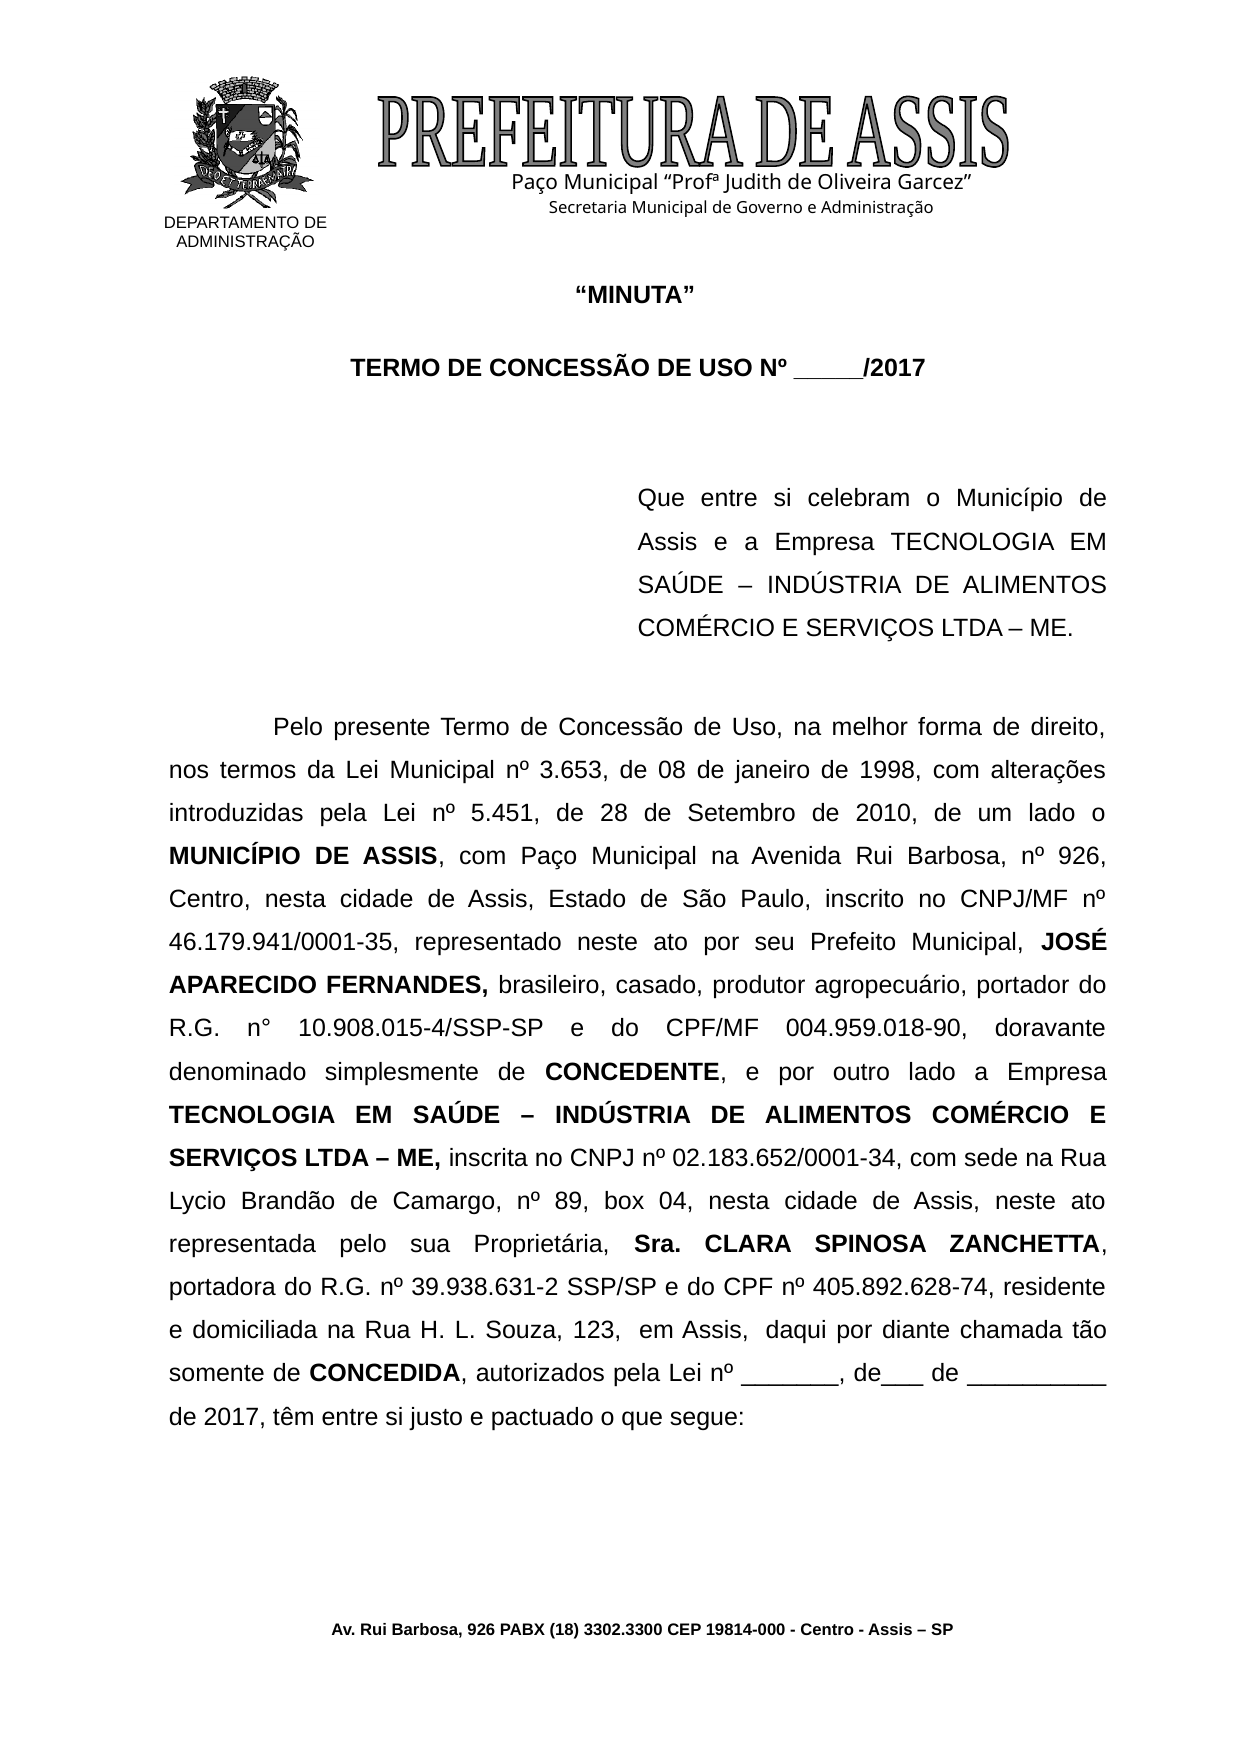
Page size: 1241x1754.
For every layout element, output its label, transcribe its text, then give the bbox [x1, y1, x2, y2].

text Que entre si celebram o Município de Assis e a Empresa TECNOLOGIA EM SAÚDE – INDÚSTRIA DE ALIMENTOS COMÉRCIO E SERVIÇOS LTDA – ME. [637, 483, 1107, 642]
subtitle “MINUTA” [169, 280, 1107, 309]
subtitle TERMO DE CONCESSÃO DE USO Nº _____/2017 [169, 353, 1107, 381]
text Pelo presente Termo de Concessão de Uso, na melhor forma de direito, nos termos da Lei Municipal nº 3.653, de 08 de janeiro de 1998, com alterações introduzidas pela Lei nº 5.451, de 28 de Setembro de 2010, de um lado o MUNICÍPIO DE ASSIS, com Paço Municipal na Avenida Rui Barbosa, nº 926, Centro, nesta cidade de Assis, Estado de São Paulo, inscrito no CNPJ/MF nº 46.179.941/0001-35, representado neste ato por seu Prefeito Municipal, JOSÉ APARECIDO FERNANDES, brasileiro, casado, produtor agropecuário, portador do R.G. n° 10.908.015-4/SSP-SP e do CPF/MF 004.959.018-90, doravante denominado simplesmente de CONCEDENTE, e por outro lado a Empresa TECNOLOGIA EM SAÚDE – INDÚSTRIA DE ALIMENTOS COMÉRCIO E SERVIÇOS LTDA – ME, inscrita no CNPJ nº 02.183.652/0001-34, com sede na Rua Lycio Brandão de Camargo, nº 89, box 04, nesta cidade de Assis, neste ato representada pelo sua Proprietária, Sra. CLARA SPINOSA ZANCHETTA, portadora do R.G. nº 39.938.631-2 SSP/SP e do CPF nº 405.892.628-74, residente e domiciliada na Rua H. L. Souza, 123, em Assis, daqui por diante chamada tão somente de CONCEDIDA, autorizados pela Lei nº _______, de___ de __________ de 2017, têm entre si justo e pactuado o que segue: [169, 712, 1107, 1430]
